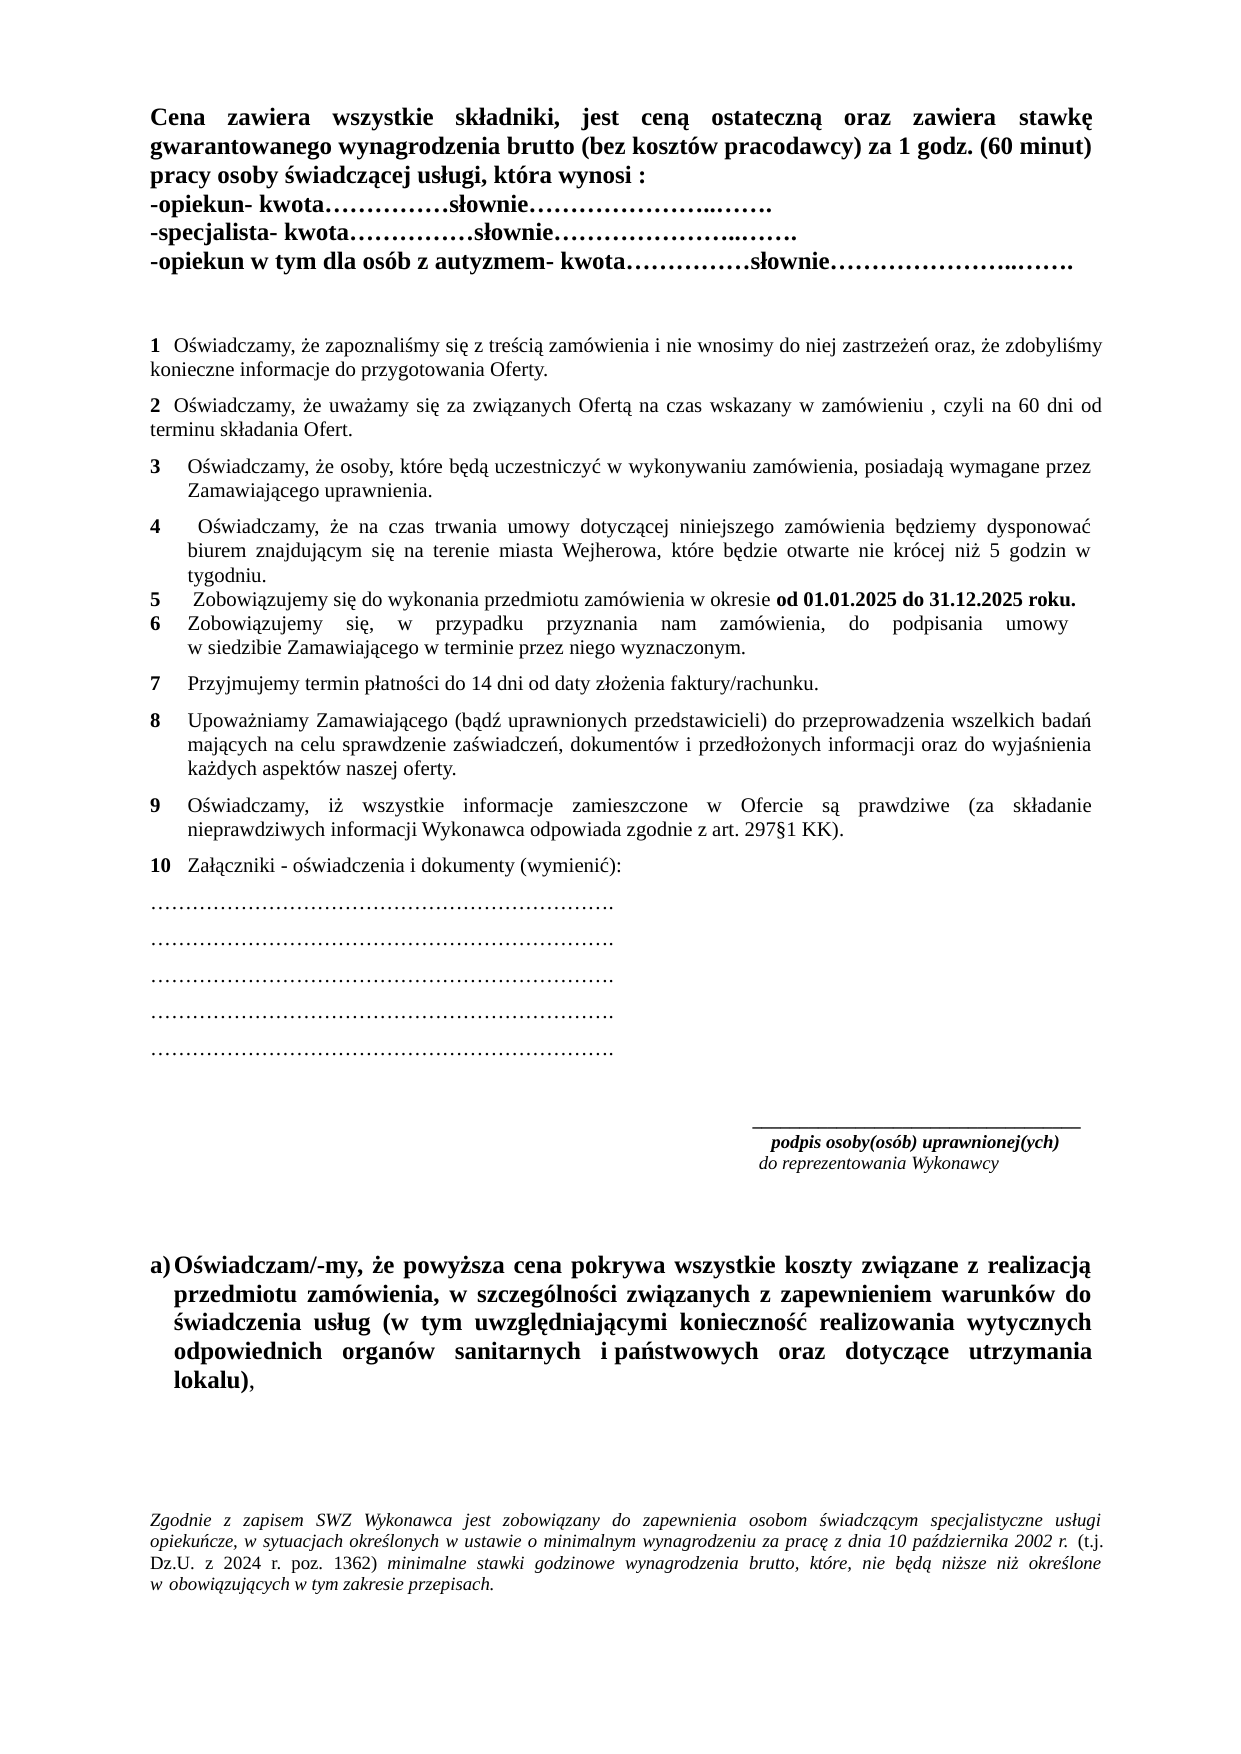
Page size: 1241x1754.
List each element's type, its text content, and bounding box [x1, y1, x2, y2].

text ___________________________________ [740, 1109, 1092, 1131]
text podpis osoby(osób) uprawnionej(ych) [666, 1131, 1092, 1152]
text …………………………………………………………. [150, 926, 1092, 950]
list Upoważniamy Zamawiającego (bądź uprawnionych przedstawicieli) do przeprowadzenia wszelkich badań mających na celu sprawdzenie zaświadczeń, dokumentów i przedłożonych informacji oraz do wyjaśnienia każdych aspektów naszej oferty. [150, 708, 1092, 780]
list Oświadczamy, że na czas trwania umowy dotyczącej niniejszego zamówienia będziemy dysponować biurem znajdującym się na terenie miasta Wejherowa, które będzie otwarte nie krócej niż 5 godzin w tygodniu. [150, 514, 1092, 587]
text do reprezentowania Wykonawcy [150, 1152, 1092, 1174]
list Oświadczamy, że osoby, które będą uczestniczyć w wykonywaniu zamówienia, posiadają wymagane przez Zamawiającego uprawnienia. [150, 454, 1092, 502]
text …………………………………………………………. [150, 890, 1092, 914]
text …………………………………………………………. [150, 1036, 1092, 1060]
list Oświadczamy, że zapoznaliśmy się z treścią zamówienia i nie wnosimy do niej zastrzeżeń oraz, że zdobyliśmy konieczne informacje do przygotowania Oferty. [150, 332, 1104, 381]
text …………………………………………………………. [150, 963, 1092, 987]
list Oświadczamy, iż wszystkie informacje zamieszczone w Ofercie są prawdziwe (za składanie nieprawdziwych informacji Wykonawca odpowiada zgodnie z art. 297§1 KK). [150, 792, 1092, 841]
text -opiekun w tym dla osób z autyzmem- kwota……………słownie…………………..……. [150, 246, 1092, 275]
text -specjalista- kwota……………słownie…………………..……. [150, 217, 1092, 246]
list Załączniki - oświadczenia i dokumenty (wymienić): [150, 853, 1092, 877]
text …………………………………………………………. [150, 999, 1092, 1023]
text Cena zawiera wszystkie składniki, jest ceną ostateczną oraz zawiera stawkę gwarantowanego wynagrodzenia brutto (bez kosztów pracodawcy) za 1 godz. (60 minut) pracy osoby świadczącej usługi, która wynosi : [150, 102, 1092, 189]
list Oświadczamy, że uważamy się za związanych Ofertą na czas wskazany w zamówieniu , czyli na 60 dni od terminu składania Ofert. [150, 393, 1104, 441]
list Zgodnie z zapisem SWZ Wykonawca jest zobowiązany do zapewnienia osobom świadczącym specjalistyczne usługi opiekuńcze, w sytuacjach określonych w ustawie o minimalnym wynagrodzeniu za pracę z dnia 10 października 2002 r. (t.j. Dz.U. z 2024 r. poz. 1362) minimalne stawki godzinowe wynagrodzenia brutto, które, nie będą niższe niż określone w obowiązujących w tym zakresie przepisach. [150, 1509, 1104, 1595]
list Zobowiązujemy się, w przypadku przyznania nam zamówienia, do podpisania umowy w siedzibie Zamawiającego w terminie przez niego wyznaczonym. [150, 611, 1092, 659]
list Zobowiązujemy się do wykonania przedmiotu zamówienia w okresie od 01.01.2025 do 31.12.2025 roku. [150, 587, 1092, 611]
list Przyjmujemy termin płatności do 14 dni od daty złożenia faktury/rachunku. [150, 671, 1092, 695]
list Oświadczam/-my, że powyższa cena pokrywa wszystkie koszty związane z realizacją przedmiotu zamówienia, w szczególności związanych z zapewnieniem warunków do świadczenia usług (w tym uwzględniającymi konieczność realizowania wytycznych odpowiednich organów sanitarnych i państwowych oraz dotyczące utrzymania lokalu), [150, 1250, 1092, 1394]
text -opiekun- kwota……………słownie…………………..……. [150, 189, 1092, 217]
